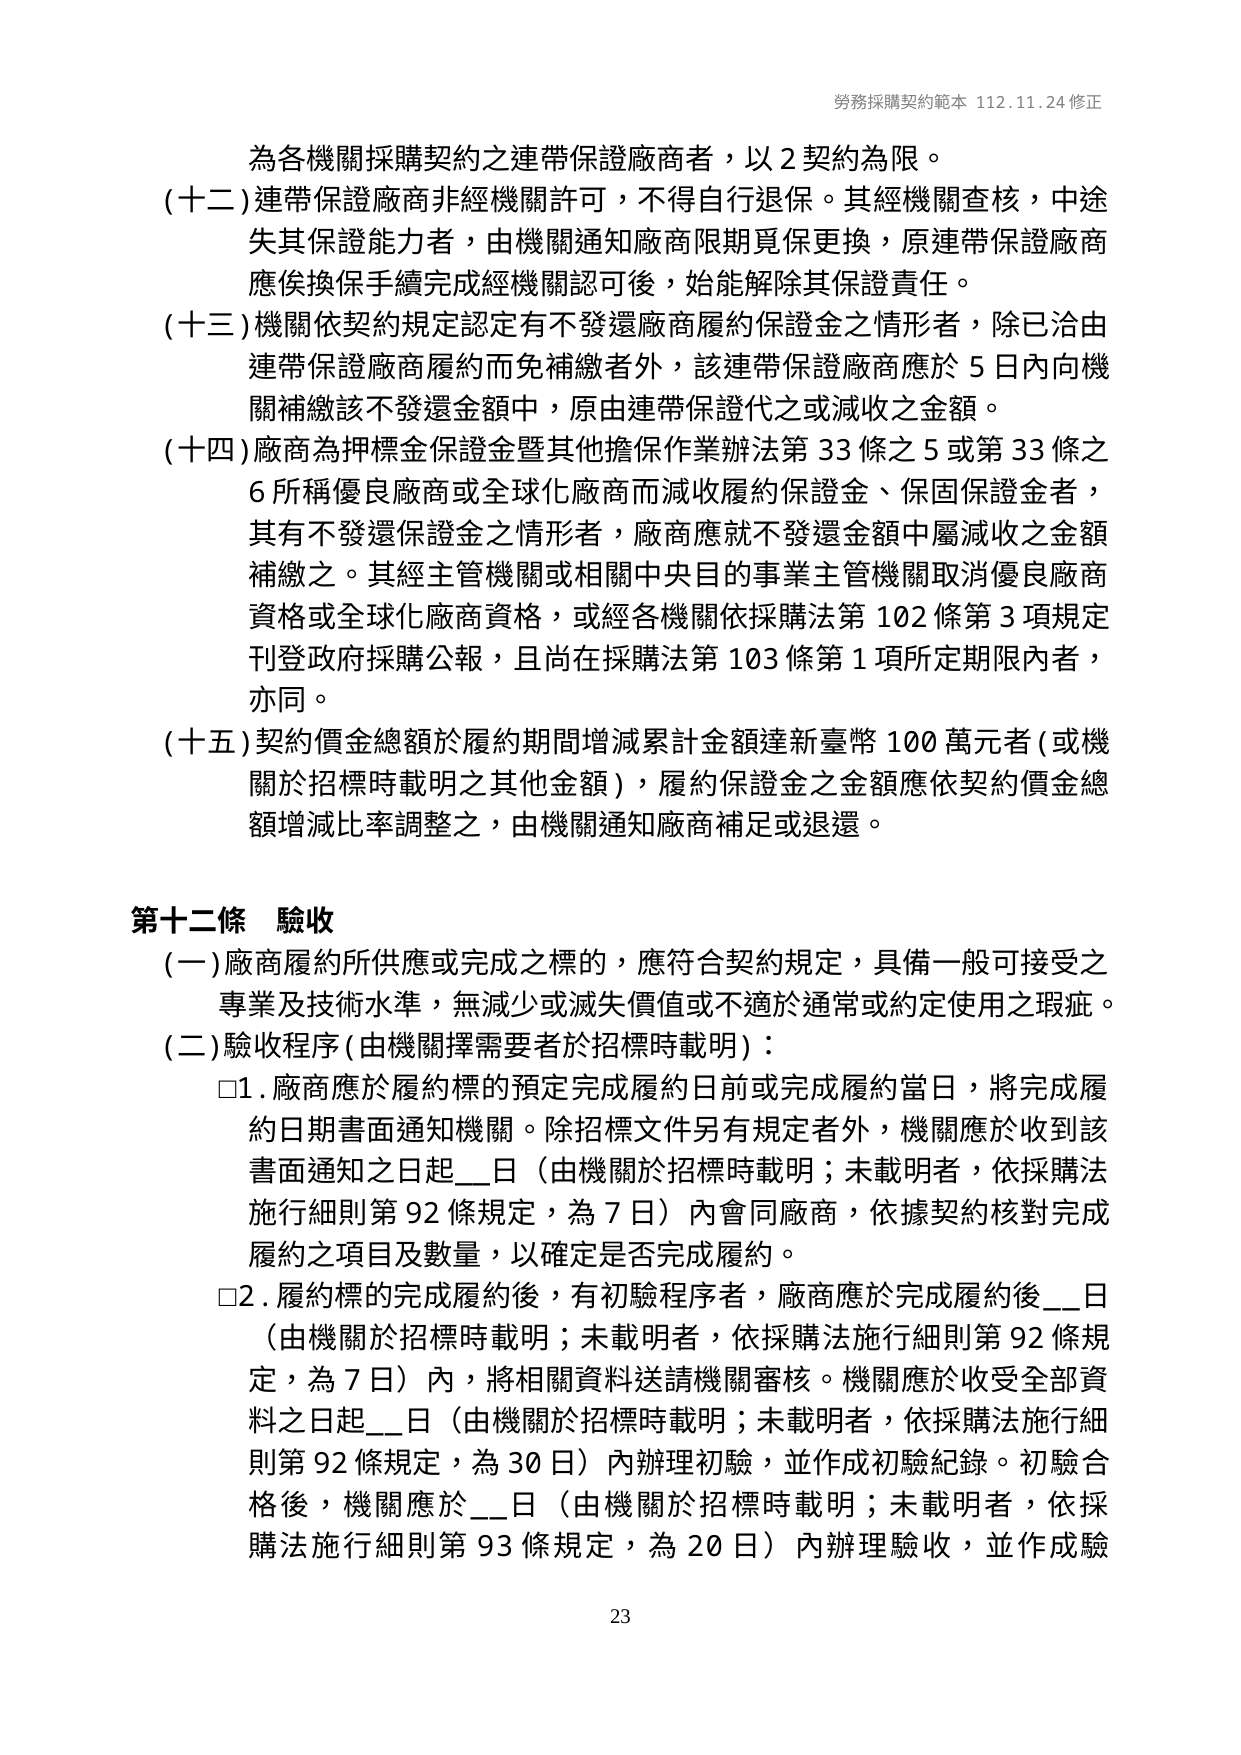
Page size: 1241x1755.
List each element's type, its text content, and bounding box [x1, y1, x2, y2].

text (二)驗收程序(由機關擇需要者於招標時載明)： [159, 1023, 1110, 1065]
text 第十二條 驗收 [130, 898, 1110, 940]
text (一)廠商履約所供應或完成之標的，應符合契約規定，具備一般可接受之專業及技術水準，無減少或滅失價值或不適於通常或約定使用之瑕疵。 [159, 940, 1110, 1023]
text (十二)連帶保證廠商非經機關許可，不得自行退保。其經機關查核，中途失其保證能力者，由機關通知廠商限期覓保更換，原連帶保證廠商應俟換保手續完成經機關認可後，始能解除其保證責任。 [159, 177, 1110, 302]
text □2.履約標的完成履約後，有初驗程序者，廠商應於完成履約後__日（由機關於招標時載明；未載明者，依採購法施行細則第92條規定，為7日）內，將相關資料送請機關審核。機關應於收受全部資料之日起__日（由機關於招標時載明；未載明者，依採購法施行細則第92條規定，為30日）內辦理初驗，並作成初驗紀錄。初驗合格後，機關應於__日（由機關於招標時載明；未載明者，依採購法施行細則第93條規定，為20日）內辦理驗收，並作成驗 [218, 1273, 1110, 1565]
text □1.廠商應於履約標的預定完成履約日前或完成履約當日，將完成履約日期書面通知機關。除招標文件另有規定者外，機關應於收到該書面通知之日起__日（由機關於招標時載明；未載明者，依採購法施行細則第92條規定，為7日）內會同廠商，依據契約核對完成履約之項目及數量，以確定是否完成履約。 [218, 1065, 1110, 1273]
text 為各機關採購契約之連帶保證廠商者，以2契約為限。 [159, 136, 1110, 177]
text (十三)機關依契約規定認定有不發還廠商履約保證金之情形者，除已洽由連帶保證廠商履約而免補繳者外，該連帶保證廠商應於5日內向機關補繳該不發還金額中，原由連帶保證代之或減收之金額。 [159, 302, 1110, 427]
text (十四)廠商為押標金保證金暨其他擔保作業辦法第33條之5或第33條之6所稱優良廠商或全球化廠商而減收履約保證金、保固保證金者，其有不發還保證金之情形者，廠商應就不發還金額中屬減收之金額補繳之。其經主管機關或相關中央目的事業主管機關取消優良廠商資格或全球化廠商資格，或經各機關依採購法第102條第3項規定刊登政府採購公報，且尚在採購法第103條第1項所定期限內者，亦同。 [159, 427, 1110, 719]
text (十五)契約價金總額於履約期間增減累計金額達新臺幣100萬元者(或機關於招標時載明之其他金額)，履約保證金之金額應依契約價金總額增減比率調整之，由機關通知廠商補足或退還。 [159, 719, 1110, 844]
